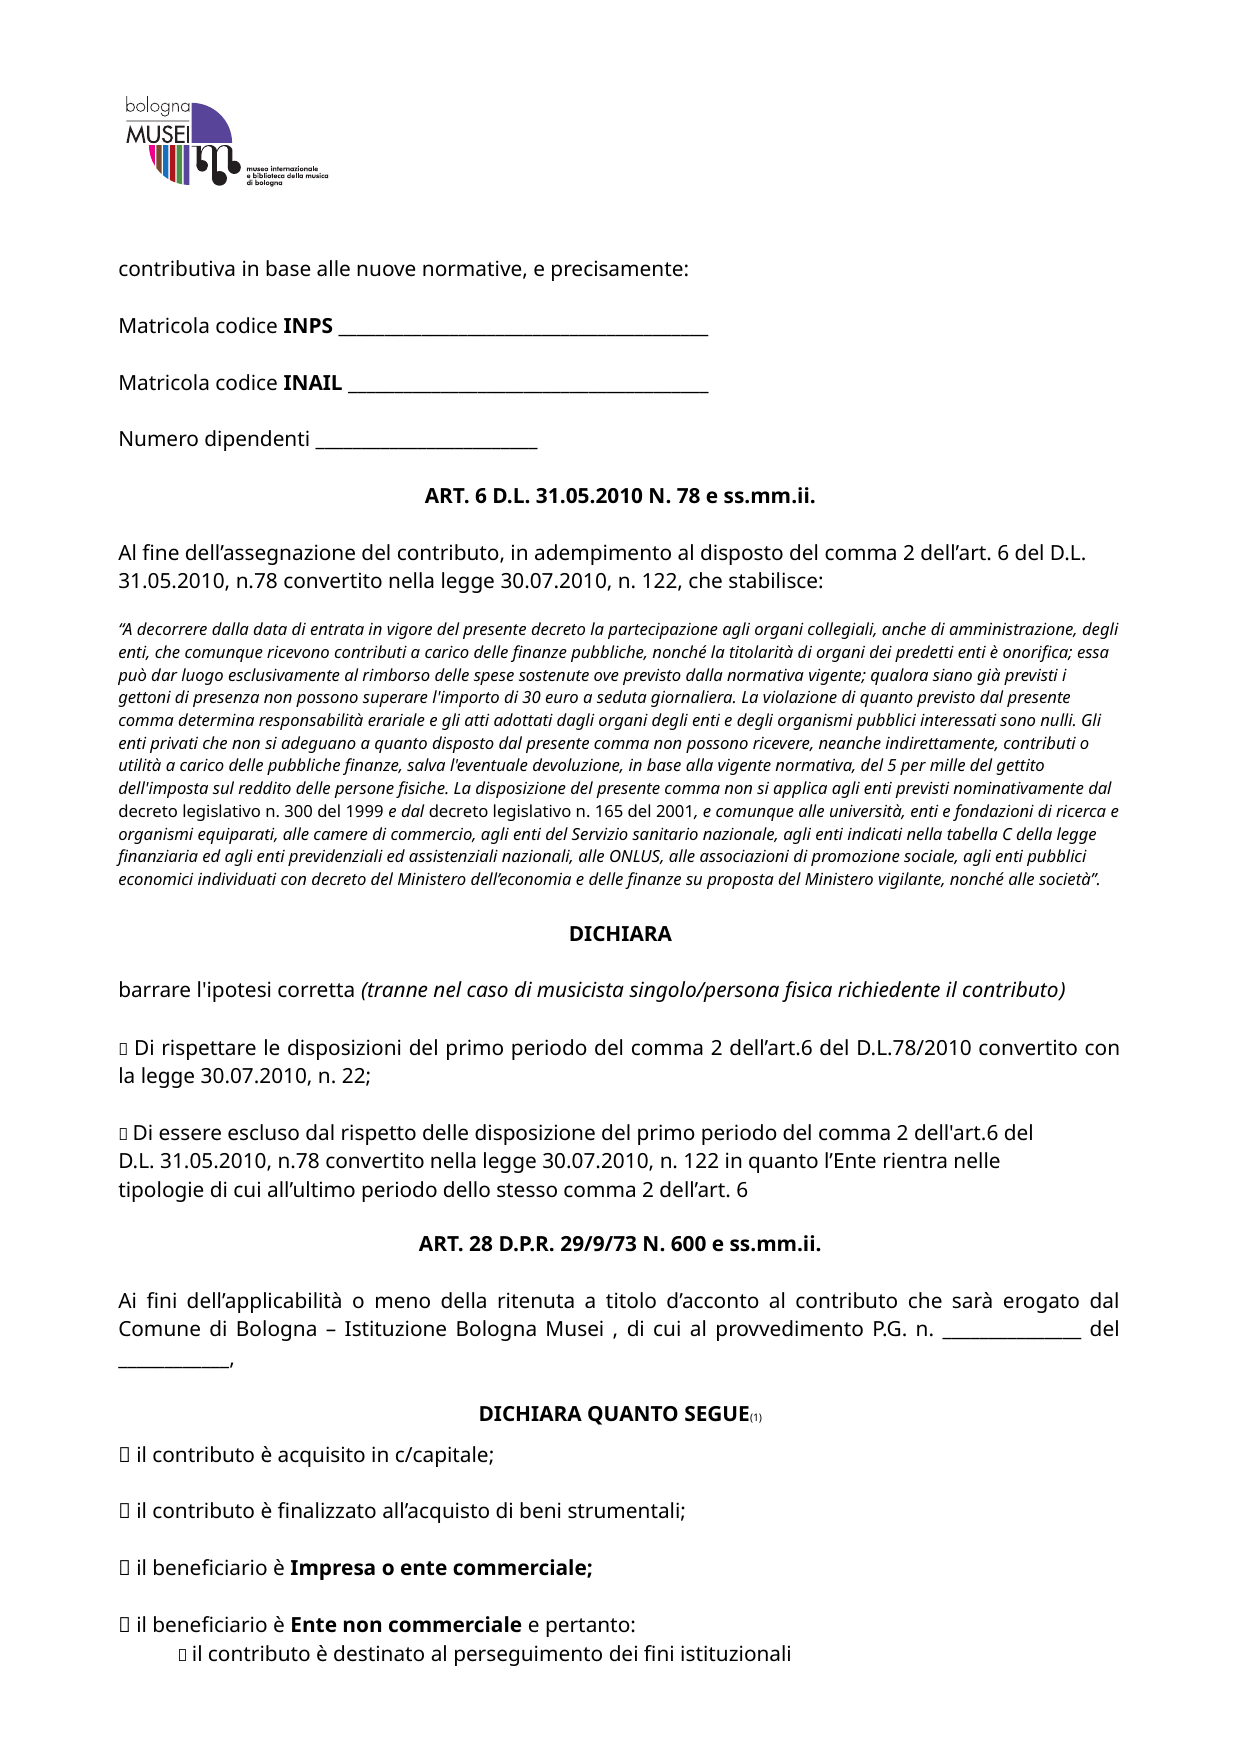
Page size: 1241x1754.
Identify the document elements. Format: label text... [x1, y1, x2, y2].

text DICHIARA QUANTO SEGUE(1) [118, 1399, 1122, 1428]
text Numero dipendenti ________________________ [118, 424, 1122, 453]
text  il beneficiario è Impresa o ente commerciale; [118, 1553, 1122, 1582]
text  Di rispettare le disposizioni del primo periodo del comma 2 dell’art.6 del D.L.78/2010 convertito con la legge 30.07.2010, n. 22; [118, 1033, 1122, 1090]
text barrare l'ipotesi corretta (tranne nel caso di musicista singolo/persona fisica richiedente il contributo) [118, 976, 1122, 1004]
text  Di essere escluso dal rispetto delle disposizione del primo periodo del comma 2 dell'art.6 del [118, 1118, 1122, 1147]
text DICHIARA [118, 919, 1122, 947]
text Matricola codice INPS ________________________________________ [118, 311, 1122, 339]
text D.L. 31.05.2010, n.78 convertito nella legge 30.07.2010, n. 122 in quanto l’Ente rientra nelle [118, 1147, 1122, 1175]
text  il contributo è destinato al perseguimento dei fini istituzionali [177, 1639, 1122, 1667]
text Matricola codice INAIL _______________________________________ [118, 368, 1122, 396]
text “A decorrere dalla data di entrata in vigore del presente decreto la partecipazione agli organi collegiali, anche di amministrazione, degli enti, che comunque ricevono contributi a carico delle finanze pubbliche, nonché la titolarità di organi dei predetti enti è onorifica; essa può dar luogo esclusivamente al rimborso delle spese sostenute ove previsto dalla normativa vigente; qualora siano già previsti i gettoni di presenza non possono superare l'importo di 30 euro a seduta giornaliera. La violazione di quanto previsto dal presente comma determina responsabilità erariale e gli atti adottati dagli organi degli enti e degli organismi pubblici interessati sono nulli. Gli enti privati che non si adeguano a quanto disposto dal presente comma non possono ricevere, neanche indirettamente, contributi o utilità a carico delle pubbliche finanze, salva l'eventuale devoluzione, in base alla vigente normativa, del 5 per mille del gettito dell'imposta sul reddito delle persone fisiche. La disposizione del presente comma non si applica agli enti previsti nominativamente dal decreto legislativo n. 300 del 1999 e dal decreto legislativo n. 165 del 2001, e comunque alle università, enti e fondazioni di ricerca e organismi equiparati, alle camere di commercio, agli enti del Servizio sanitario nazionale, agli enti indicati nella tabella C della legge [118, 618, 1122, 845]
text  il contributo è finalizzato all’acquisto di beni strumentali; [118, 1497, 1122, 1525]
text  il beneficiario è Ente non commerciale e pertanto: [118, 1610, 1122, 1639]
text Al fine dell’assegnazione del contributo, in adempimento al disposto del comma 2 dell’art. 6 del D.L. 31.05.2010, n.78 convertito nella legge 30.07.2010, n. 122, che stabilisce: [118, 538, 1122, 595]
text ART. 6 D.L. 31.05.2010 N. 78 e ss.mm.ii. [118, 481, 1122, 510]
text tipologie di cui all’ultimo periodo dello stesso comma 2 dell’art. 6 [118, 1175, 1122, 1203]
text  il contributo è acquisito in c/capitale; [118, 1440, 1122, 1468]
text Ai fini dell’applicabilità o meno della ritenuta a titolo d’acconto al contributo che sarà erogato dal Comune di Bologna – Istituzione Bologna Musei , di cui al provvedimento P.G. n. _______________ del ____________, [118, 1286, 1122, 1371]
text ART. 28 D.P.R. 29/9/73 N. 600 e ss.mm.ii. [118, 1229, 1122, 1257]
text contributiva in base alle nuove normative, e precisamente: [118, 254, 1122, 282]
text finanziaria ed agli enti previdenziali ed assistenziali nazionali, alle ONLUS, alle associazioni di promozione sociale, agli enti pubblici economici individuati con decreto del Ministero dell’economia e delle finanze su proposta del Ministero vigilante, nonché alle società”. [118, 845, 1122, 890]
